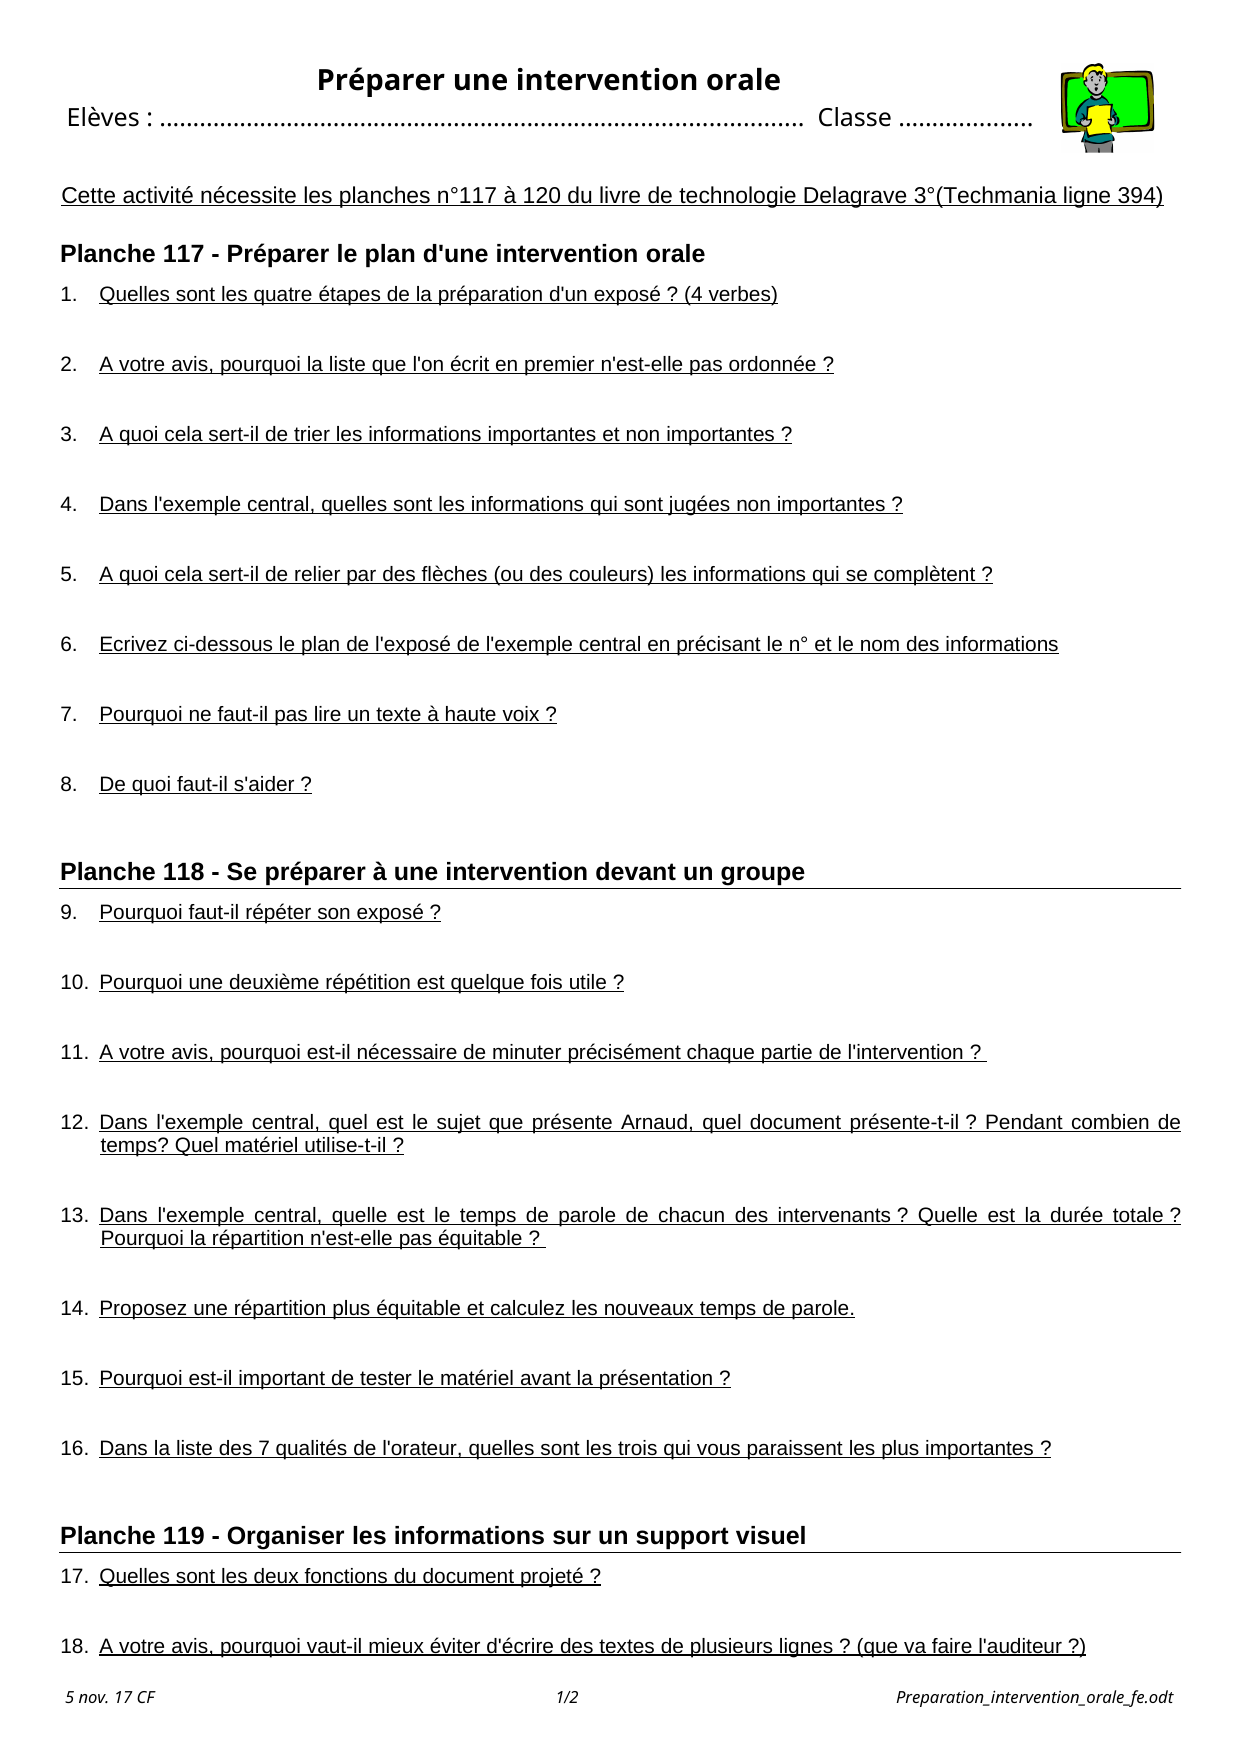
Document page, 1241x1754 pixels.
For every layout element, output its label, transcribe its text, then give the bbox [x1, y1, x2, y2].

table_cell [59, 306, 1181, 341]
table_cell [59, 209, 1181, 213]
table_cell Planche 119 - Organiser les informations sur un support visuel [59, 1495, 1181, 1552]
table_cell [59, 1320, 1181, 1355]
table_cell A votre avis, pourquoi vaut-il mieux éviter d'écrire des textes de plusieurs lignes ? (que va faire l'auditeur ?) [59, 1623, 1181, 1657]
table_cell [59, 376, 1181, 411]
table_cell A votre avis, pourquoi la liste que l'on écrit en premier n'est-elle pas ordonnée ? [59, 341, 1181, 376]
table_cell [59, 586, 1181, 621]
table_cell Dans l'exemple central, quelles sont les informations qui sont jugées non importantes ? [59, 481, 1181, 516]
table_cell [59, 1064, 1181, 1098]
table_cell [59, 1390, 1181, 1425]
table_cell Pourquoi faut-il répéter son exposé ? [59, 889, 1181, 923]
table_cell Quelles sont les quatre étapes de la préparation d'un exposé ? (4 verbes) [59, 271, 1181, 306]
table_cell [59, 924, 1181, 958]
table_header Cette activité nécessite les planches n°117 à 120 du livre de technologie Delagrave 3°(Techmania ligne 394) [59, 183, 1181, 209]
table_cell Dans l'exemple central, quelle est le temps de parole de chacun des intervenants ? Quelle est la durée totale ? Pourquoi la répartition n'est-elle pas équitable ? [59, 1192, 1181, 1250]
table_cell [59, 1460, 1181, 1495]
table_cell [59, 796, 1181, 831]
table_cell [59, 994, 1181, 1028]
table_cell [59, 726, 1181, 761]
table_cell Pourquoi est-il important de tester le matériel avant la présentation ? [59, 1355, 1181, 1390]
picture [1060, 63, 1155, 153]
table_cell Pourquoi ne faut-il pas lire un texte à haute voix ? [59, 691, 1181, 726]
table_cell Dans la liste des 7 qualités de l'orateur, quelles sont les trois qui vous paraissent les plus importantes ? [59, 1425, 1181, 1460]
table_cell Proposez une répartition plus équitable et calculez les nouveaux temps de parole. [59, 1285, 1181, 1320]
table_cell A quoi cela sert-il de trier les informations importantes et non importantes ? [59, 411, 1181, 446]
table_cell A quoi cela sert-il de relier par des flèches (ou des couleurs) les informations qui se complètent ? [59, 551, 1181, 586]
table_cell Ecrivez ci-dessous le plan de l'exposé de l'exemple central en précisant le n° et le nom des informations [59, 621, 1181, 656]
table_cell [59, 1157, 1181, 1192]
table_cell [59, 656, 1181, 691]
table_cell Quelles sont les deux fonctions du document projeté ? [59, 1553, 1181, 1587]
table_cell De quoi faut-il s'aider ? [59, 761, 1181, 796]
table_cell Dans l'exemple central, quel est le sujet que présente Arnaud, quel document présente-t-il ? Pendant combien de temps? Quel matériel utilise-t-il ? [59, 1099, 1181, 1157]
table_cell Planche 118 - Se préparer à une intervention devant un groupe [59, 831, 1181, 888]
table_cell Planche 117 - Préparer le plan d'une intervention orale [59, 214, 1181, 271]
table_cell A votre avis, pourquoi est-il nécessaire de minuter précisément chaque partie de l'intervention ? [59, 1029, 1181, 1063]
table_cell [59, 516, 1181, 551]
table_cell [59, 1588, 1181, 1622]
table_cell Pourquoi une deuxième répétition est quelque fois utile ? [59, 959, 1181, 993]
table_cell [59, 446, 1181, 481]
table_cell [59, 1250, 1181, 1285]
